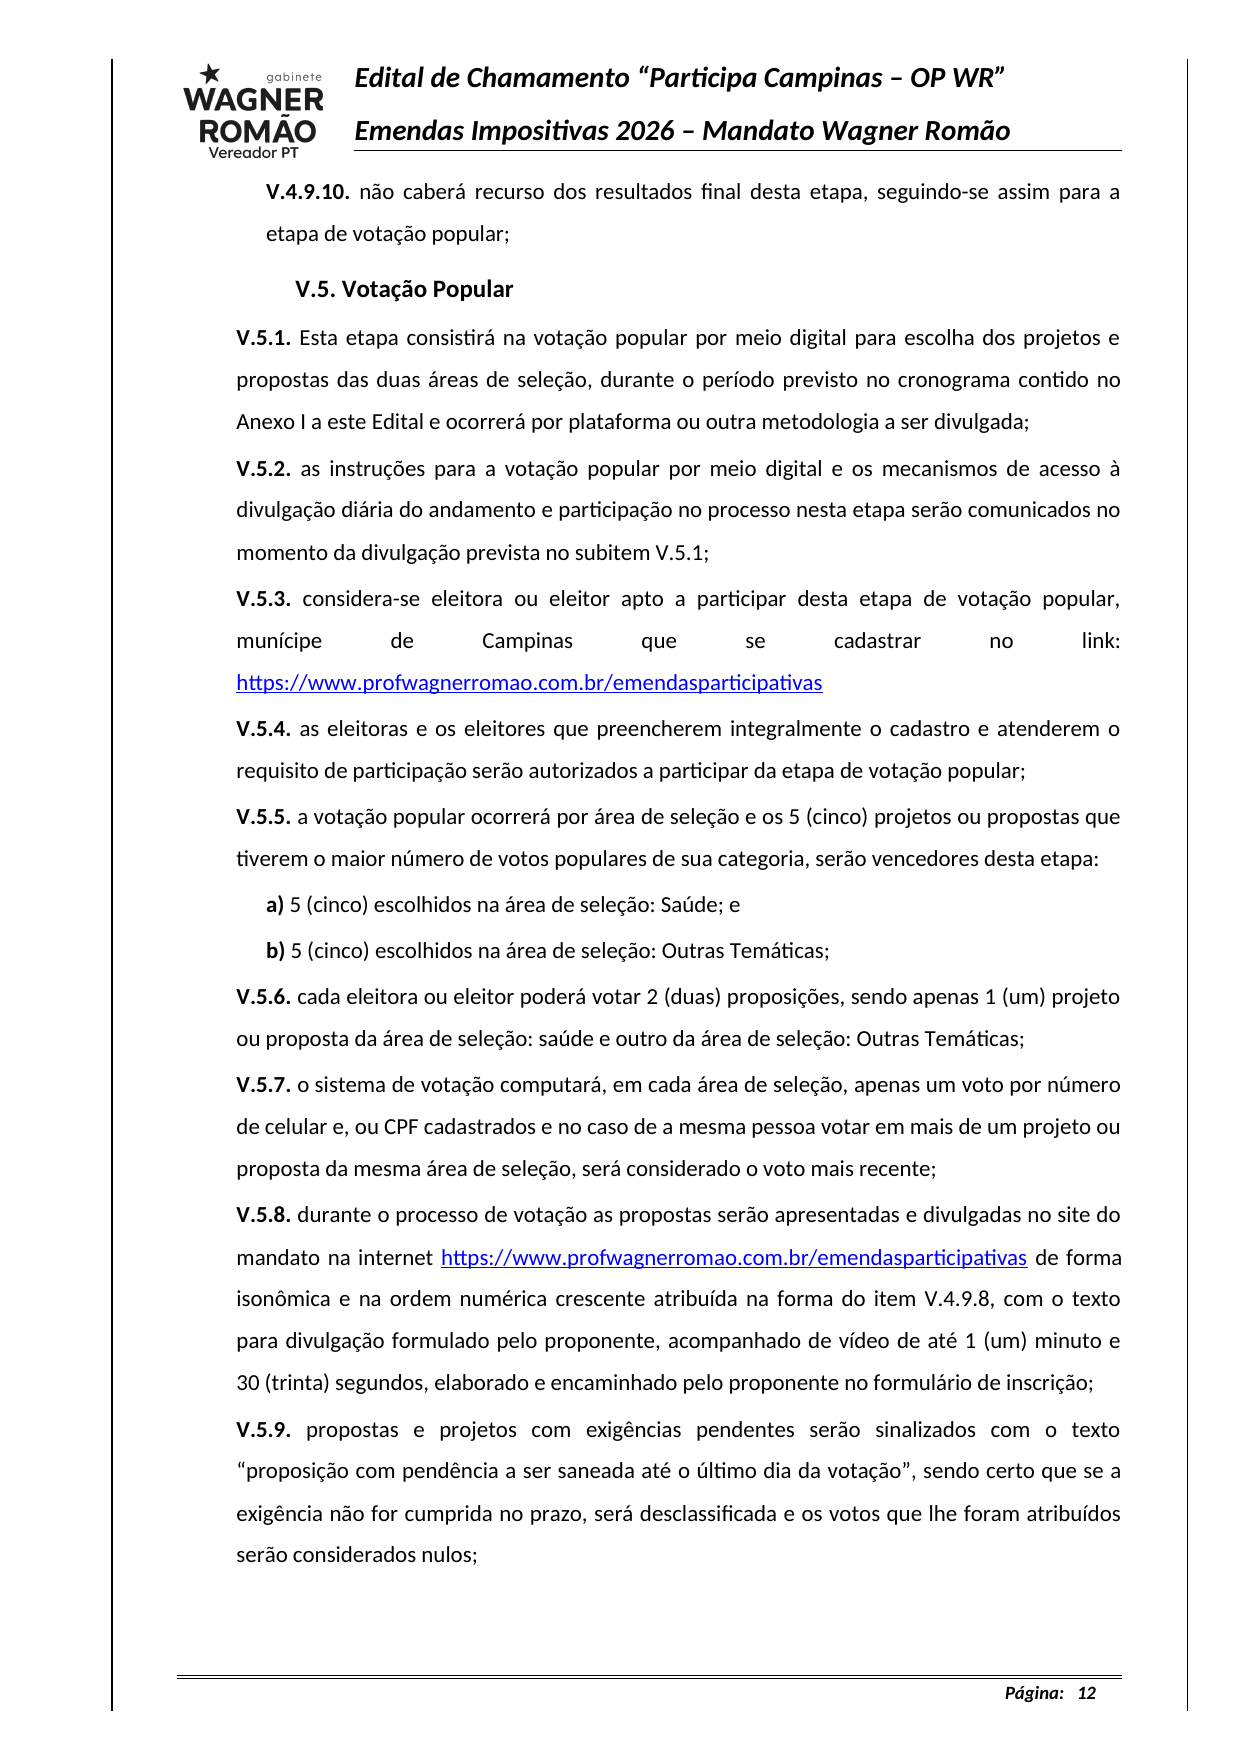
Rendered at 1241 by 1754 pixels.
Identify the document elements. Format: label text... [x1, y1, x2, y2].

text V.5.4. as eleitoras e os eleitores que preencherem integralmente o cadastro e atenderem o requisito de participação serão autorizados a participar da etapa de votação popular; [236, 714, 1122, 784]
text V.5.1. Esta etapa consistirá na votação popular por meio digital para escolha dos projetos e propostas das duas áreas de seleção, durante o período previsto no cronograma contido no Anexo I a este Edital e ocorrerá por plataforma ou outra metodologia a ser divulgada; [236, 323, 1122, 436]
text V.5.7. o sistema de votação computará, em cada área de seleção, apenas um voto por número de celular e, ou CPF cadastrados e no caso de a mesma pessoa votar em mais de um projeto ou proposta da mesma área de seleção, será considerado o voto mais recente; [236, 1071, 1122, 1182]
text b) 5 (cinco) escolhidos na área de seleção: Outras Temáticas; [266, 936, 1122, 964]
text a) 5 (cinco) escolhidos na área de seleção: Saúde; e [266, 890, 1122, 918]
subtitle V.5. Votação Popular [236, 274, 1122, 304]
text V.5.8. durante o processo de votação as propostas serão apresentadas e divulgadas no site do mandato na internet https://www.profwagnerromao.com.br/emendasparticipativas de forma isonômica e na ordem numérica crescente atribuída na forma do item V.4.9.8, com o texto para divulgação formulado pelo proponente, acompanhado de vídeo de até 1 (um) minuto e 30 (trinta) segundos, elaborado e encaminhado pelo proponente no formulário de inscrição; [236, 1201, 1122, 1397]
text V.5.5. a votação popular ocorrerá por área de seleção e os 5 (cinco) projetos ou propostas que tiverem o maior número de votos populares de sua categoria, serão vencedores desta etapa: [236, 802, 1122, 872]
text V.5.9. propostas e projetos com exigências pendentes serão sinalizados com o texto “proposição com pendência a ser saneada até o último dia da votação”, sendo certo que se a exigência não for cumprida no prazo, será desclassificada e os votos que lhe foram atribuídos serão considerados nulos; [236, 1415, 1122, 1569]
text V.5.2. as instruções para a votação popular por meio digital e os mecanismos de acesso à divulgação diária do andamento e participação no processo nesta etapa serão comunicados no momento da divulgação prevista no subitem V.5.1; [236, 454, 1122, 566]
text V.4.9.10. não caberá recurso dos resultados final desta etapa, seguindo-se assim para a etapa de votação popular; [266, 177, 1122, 247]
text V.5.3. considera-se eleitora ou eleitor apto a participar desta etapa de votação popular, munícipe de Campinas que se cadastrar no link: https://www.profwagnerromao.com.br/emendasparticipativas [236, 584, 1122, 696]
text V.5.6. cada eleitora ou eleitor poderá votar 2 (duas) proposições, sendo apenas 1 (um) projeto ou proposta da área de seleção: saúde e outro da área de seleção: Outras Temáticas; [236, 982, 1122, 1052]
